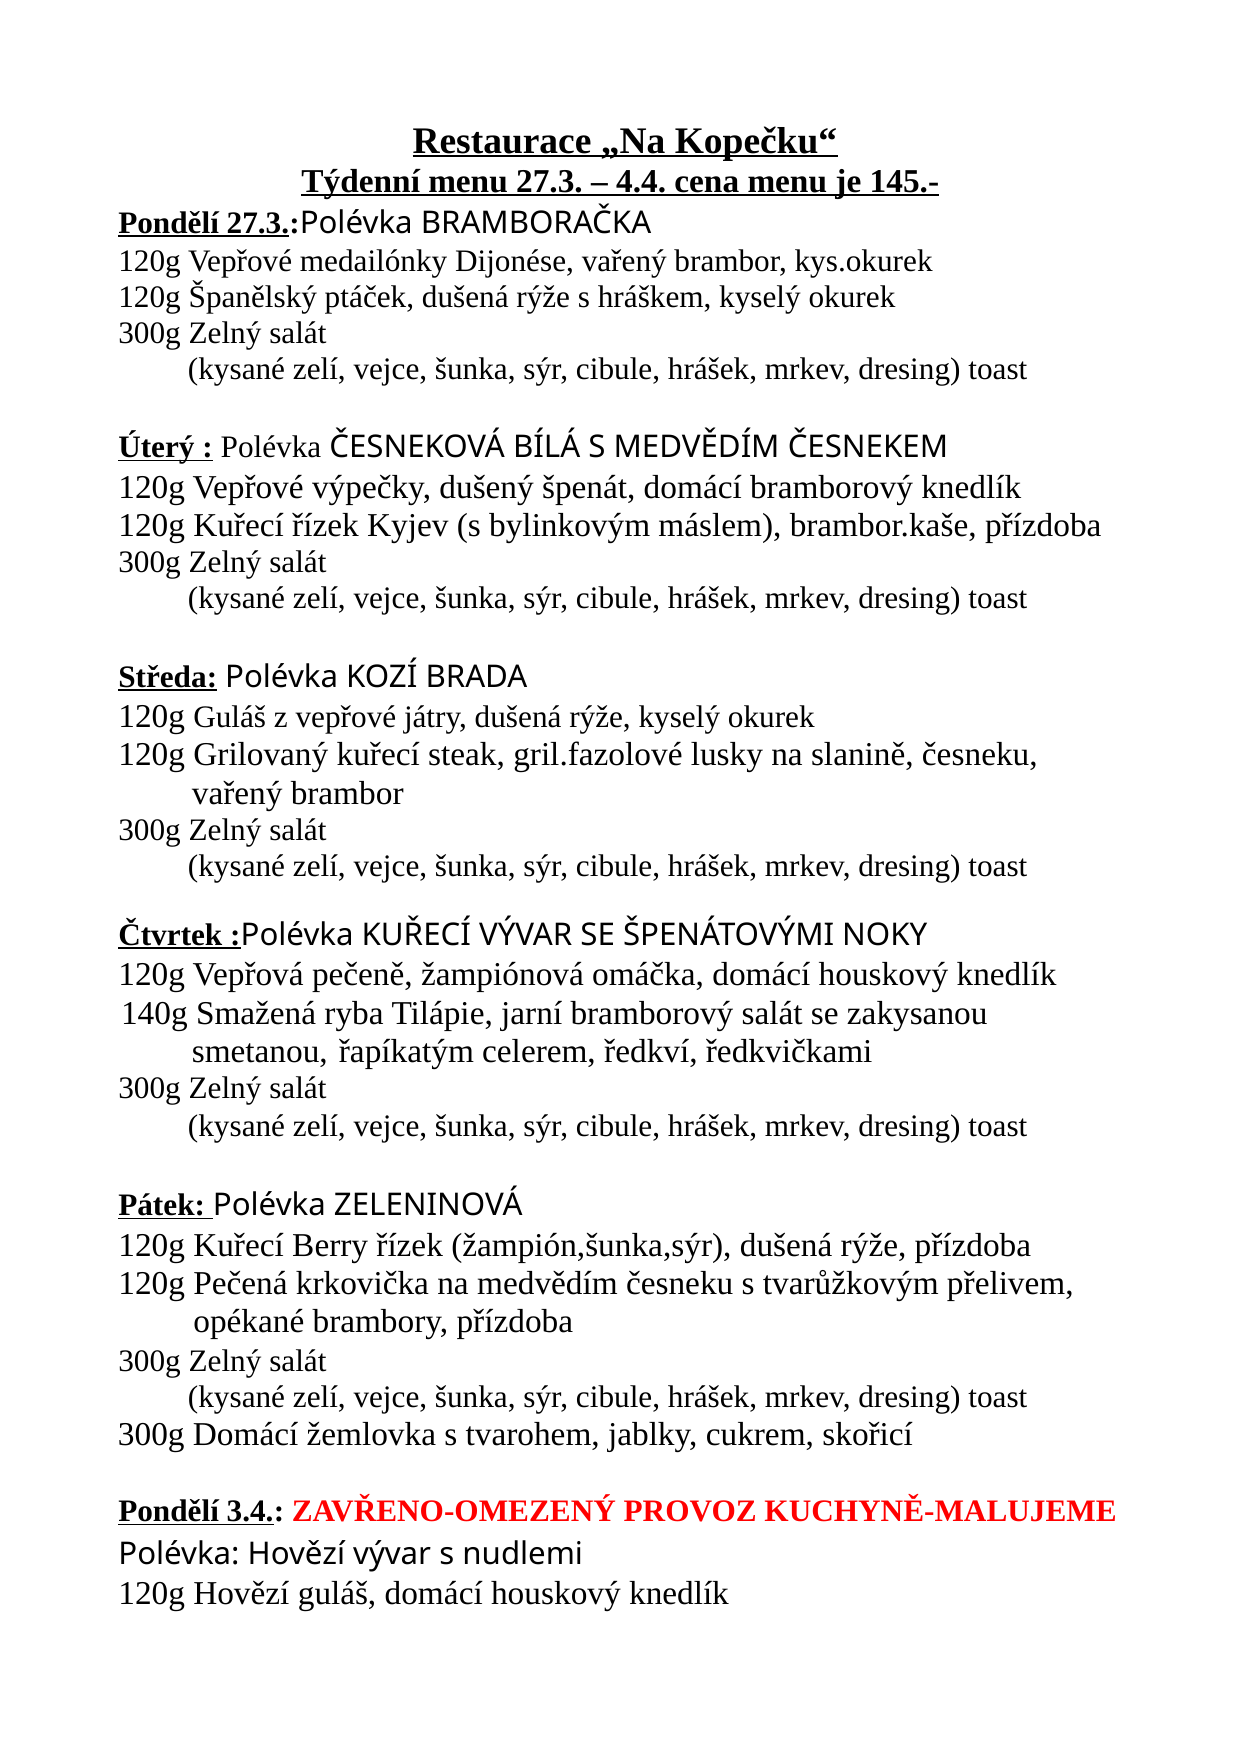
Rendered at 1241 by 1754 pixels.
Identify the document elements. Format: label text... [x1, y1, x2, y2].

text 120g Španělský ptáček, dušená rýže s hráškem, kyselý okurek [118, 278, 1122, 314]
text 120g Grilovaný kuřecí steak, gril.fazolové lusky na slanině, česneku, [118, 735, 1122, 773]
text 120g Kuřecí řízek Kyjev (s bylinkovým máslem), brambor.kaše, přízdoba [118, 505, 1122, 543]
text 120g Hovězí guláš, domácí houskový knedlík [118, 1573, 1122, 1612]
text Pátek: Polévka ZELENINOVÁ [118, 1182, 1122, 1225]
text 300g Zelný salát [71, 1069, 1122, 1106]
text Pondělí 3.4.: ZAVŘENO-OMEZENÝ PROVOZ KUCHYNĚ-MALUJEME [118, 1488, 1122, 1531]
text Pondělí 27.3.:Polévka BRAMBORAČKA [118, 199, 1122, 242]
text 300g Domácí žemlovka s tvarohem, jablky, cukrem, skořicí [71, 1414, 1122, 1452]
text (kysané zelí, vejce, šunka, sýr, cibule, hrášek, mrkev, dresing) toast [71, 847, 1122, 883]
text 300g Zelný salát [71, 1340, 1122, 1378]
text 120g Vepřové výpečky, dušený špenát, domácí bramborový knedlík [118, 467, 1122, 505]
text Čtvrtek :Polévka KUŘECÍ VÝVAR SE ŠPENÁTOVÝMI NOKY [118, 912, 1122, 954]
text 120g Pečená krkovička na medvědím česneku s tvarůžkovým přelivem, [71, 1263, 1122, 1301]
text opékané brambory, přízdoba [71, 1301, 1122, 1340]
text Polévka: Hovězí vývar s nudlemi [118, 1531, 1122, 1573]
text (kysané zelí, vejce, šunka, sýr, cibule, hrášek, mrkev, dresing) toast [71, 350, 1122, 386]
text 140g Smažená ryba Tilápie, jarní bramborový salát se zakysanou smetanou, řapíkatým celerem, ředkví, ředkvičkami [71, 993, 1122, 1069]
text Restaurace „Na Kopečku“ [118, 118, 1122, 161]
text 300g Zelný salát [71, 314, 1122, 350]
text vařený brambor [118, 773, 1122, 811]
text Úterý : Polévka ČESNEKOVÁ BÍLÁ S MEDVĚDÍM ČESNEKEM [118, 424, 1122, 467]
text 120g Vepřové medailónky Dijonése, vařený brambor, kys.okurek [71, 242, 1122, 278]
text 300g Zelný salát [71, 811, 1122, 847]
text (kysané zelí, vejce, šunka, sýr, cibule, hrášek, mrkev, dresing) toast [71, 1106, 1122, 1144]
text Středa: Polévka KOZÍ BRADA [118, 654, 1122, 696]
text 120g Kuřecí Berry řízek (žampión,šunka,sýr), dušená rýže, přízdoba [118, 1225, 1122, 1263]
text (kysané zelí, vejce, šunka, sýr, cibule, hrášek, mrkev, dresing) toast [71, 579, 1122, 615]
text 120g Vepřová pečeně, žampiónová omáčka, domácí houskový knedlík [118, 954, 1122, 993]
text 120g Guláš z vepřové játry, dušená rýže, kyselý okurek [118, 696, 1122, 735]
text Týdenní menu 27.3. – 4.4. cena menu je 145.- [118, 161, 1122, 199]
text 300g Zelný salát [71, 543, 1122, 579]
text (kysané zelí, vejce, šunka, sýr, cibule, hrášek, mrkev, dresing) toast [71, 1378, 1122, 1414]
